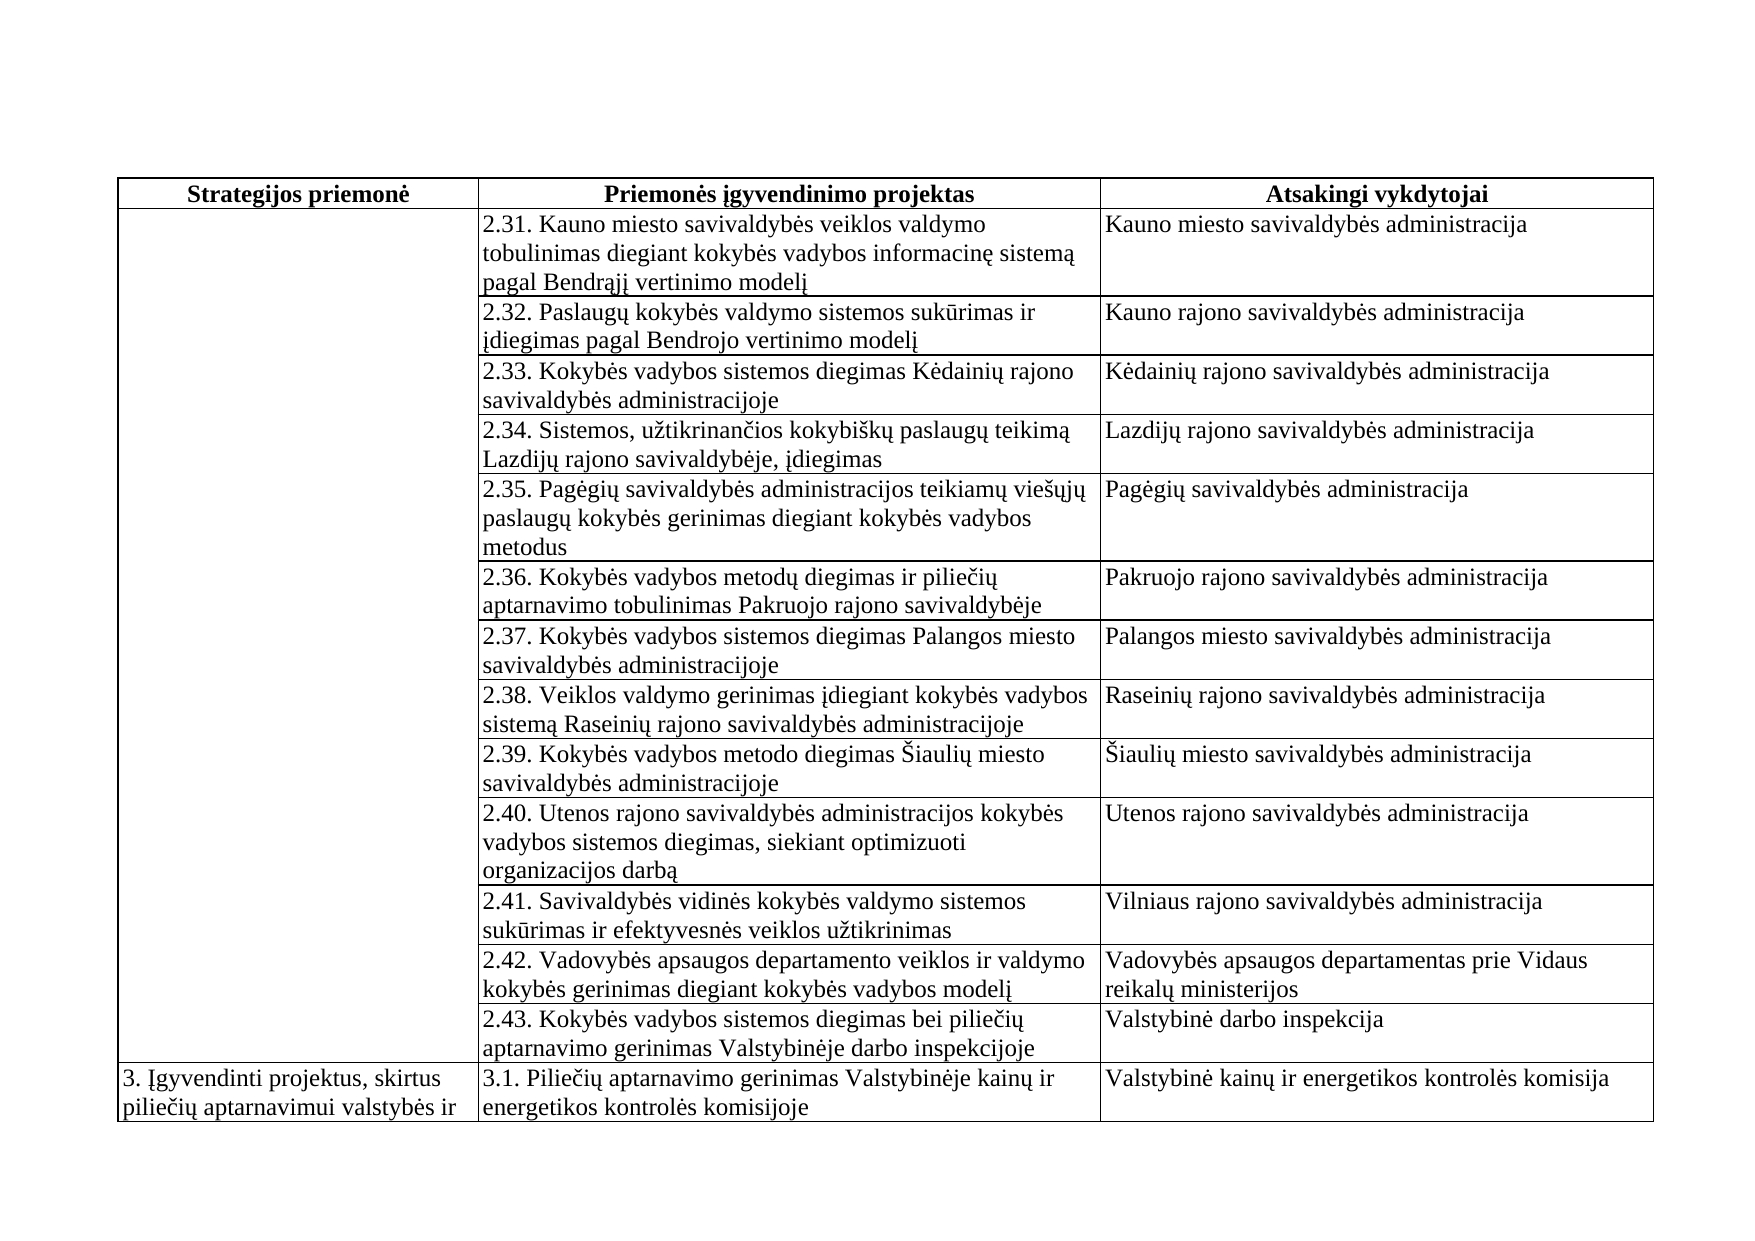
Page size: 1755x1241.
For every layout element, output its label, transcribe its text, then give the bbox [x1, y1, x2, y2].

table_cell Pagėgių savivaldybės administracija [1101, 474, 1653, 560]
table_cell 3.1. Piliečių aptarnavimo gerinimas Valstybinėje kainų ir energetikos kontrolės komisijoje [479, 1063, 1100, 1121]
table_cell [119, 209, 478, 1062]
table_cell 2.38. Veiklos valdymo gerinimas įdiegiant kokybės vadybos sistemą Raseinių rajono savivaldybės administracijoje [479, 680, 1100, 737]
table_header Priemonės įgyvendinimo projektas [479, 179, 1100, 207]
table_header Atsakingi vykdytojai [1101, 179, 1653, 207]
table_cell Kauno miesto savivaldybės administracija [1101, 209, 1653, 295]
table_cell Vilniaus rajono savivaldybės administracija [1101, 886, 1653, 943]
table_cell Palangos miesto savivaldybės administracija [1101, 621, 1653, 678]
table_cell Lazdijų rajono savivaldybės administracija [1101, 415, 1653, 472]
table_cell 2.31. Kauno miesto savivaldybės veiklos valdymo tobulinimas diegiant kokybės vadybos informacinę sistemą pagal Bendrąjį vertinimo modelį [479, 209, 1100, 295]
table_cell Vadovybės apsaugos departamentas prie Vidaus reikalų ministerijos [1101, 945, 1653, 1002]
table_cell 2.39. Kokybės vadybos metodo diegimas Šiaulių miesto savivaldybės administracijoje [479, 739, 1100, 797]
table_cell 2.34. Sistemos, užtikrinančios kokybiškų paslaugų teikimą Lazdijų rajono savivaldybėje, įdiegimas [479, 415, 1100, 472]
table_cell Raseinių rajono savivaldybės administracija [1101, 680, 1653, 737]
table_cell 2.42. Vadovybės apsaugos departamento veiklos ir valdymo kokybės gerinimas diegiant kokybės vadybos modelį [479, 945, 1100, 1002]
table_cell Valstybinė darbo inspekcija [1101, 1004, 1653, 1062]
table_cell 2.43. Kokybės vadybos sistemos diegimas bei piliečių aptarnavimo gerinimas Valstybinėje darbo inspekcijoje [479, 1004, 1100, 1062]
table_cell Pakruojo rajono savivaldybės administracija [1101, 562, 1653, 619]
table_cell Šiaulių miesto savivaldybės administracija [1101, 739, 1653, 797]
table_cell 3. Įgyvendinti projektus, skirtus piliečių aptarnavimui valstybės ir [119, 1063, 478, 1121]
table_cell Kauno rajono savivaldybės administracija [1101, 297, 1653, 354]
table_cell Valstybinė kainų ir energetikos kontrolės komisija [1101, 1063, 1653, 1121]
table_cell 2.40. Utenos rajono savivaldybės administracijos kokybės vadybos sistemos diegimas, siekiant optimizuoti organizacijos darbą [479, 798, 1100, 884]
table_cell 2.32. Paslaugų kokybės valdymo sistemos sukūrimas ir įdiegimas pagal Bendrojo vertinimo modelį [479, 297, 1100, 354]
table_cell 2.36. Kokybės vadybos metodų diegimas ir piliečių aptarnavimo tobulinimas Pakruojo rajono savivaldybėje [479, 562, 1100, 619]
table_cell Utenos rajono savivaldybės administracija [1101, 798, 1653, 884]
table_cell 2.37. Kokybės vadybos sistemos diegimas Palangos miesto savivaldybės administracijoje [479, 621, 1100, 678]
table_header Strategijos priemonė [119, 179, 478, 207]
table_cell 2.41. Savivaldybės vidinės kokybės valdymo sistemos sukūrimas ir efektyvesnės veiklos užtikrinimas [479, 886, 1100, 943]
table_cell Kėdainių rajono savivaldybės administracija [1101, 356, 1653, 413]
table_cell 2.35. Pagėgių savivaldybės administracijos teikiamų viešųjų paslaugų kokybės gerinimas diegiant kokybės vadybos metodus [479, 474, 1100, 560]
table_cell 2.33. Kokybės vadybos sistemos diegimas Kėdainių rajono savivaldybės administracijoje [479, 356, 1100, 413]
